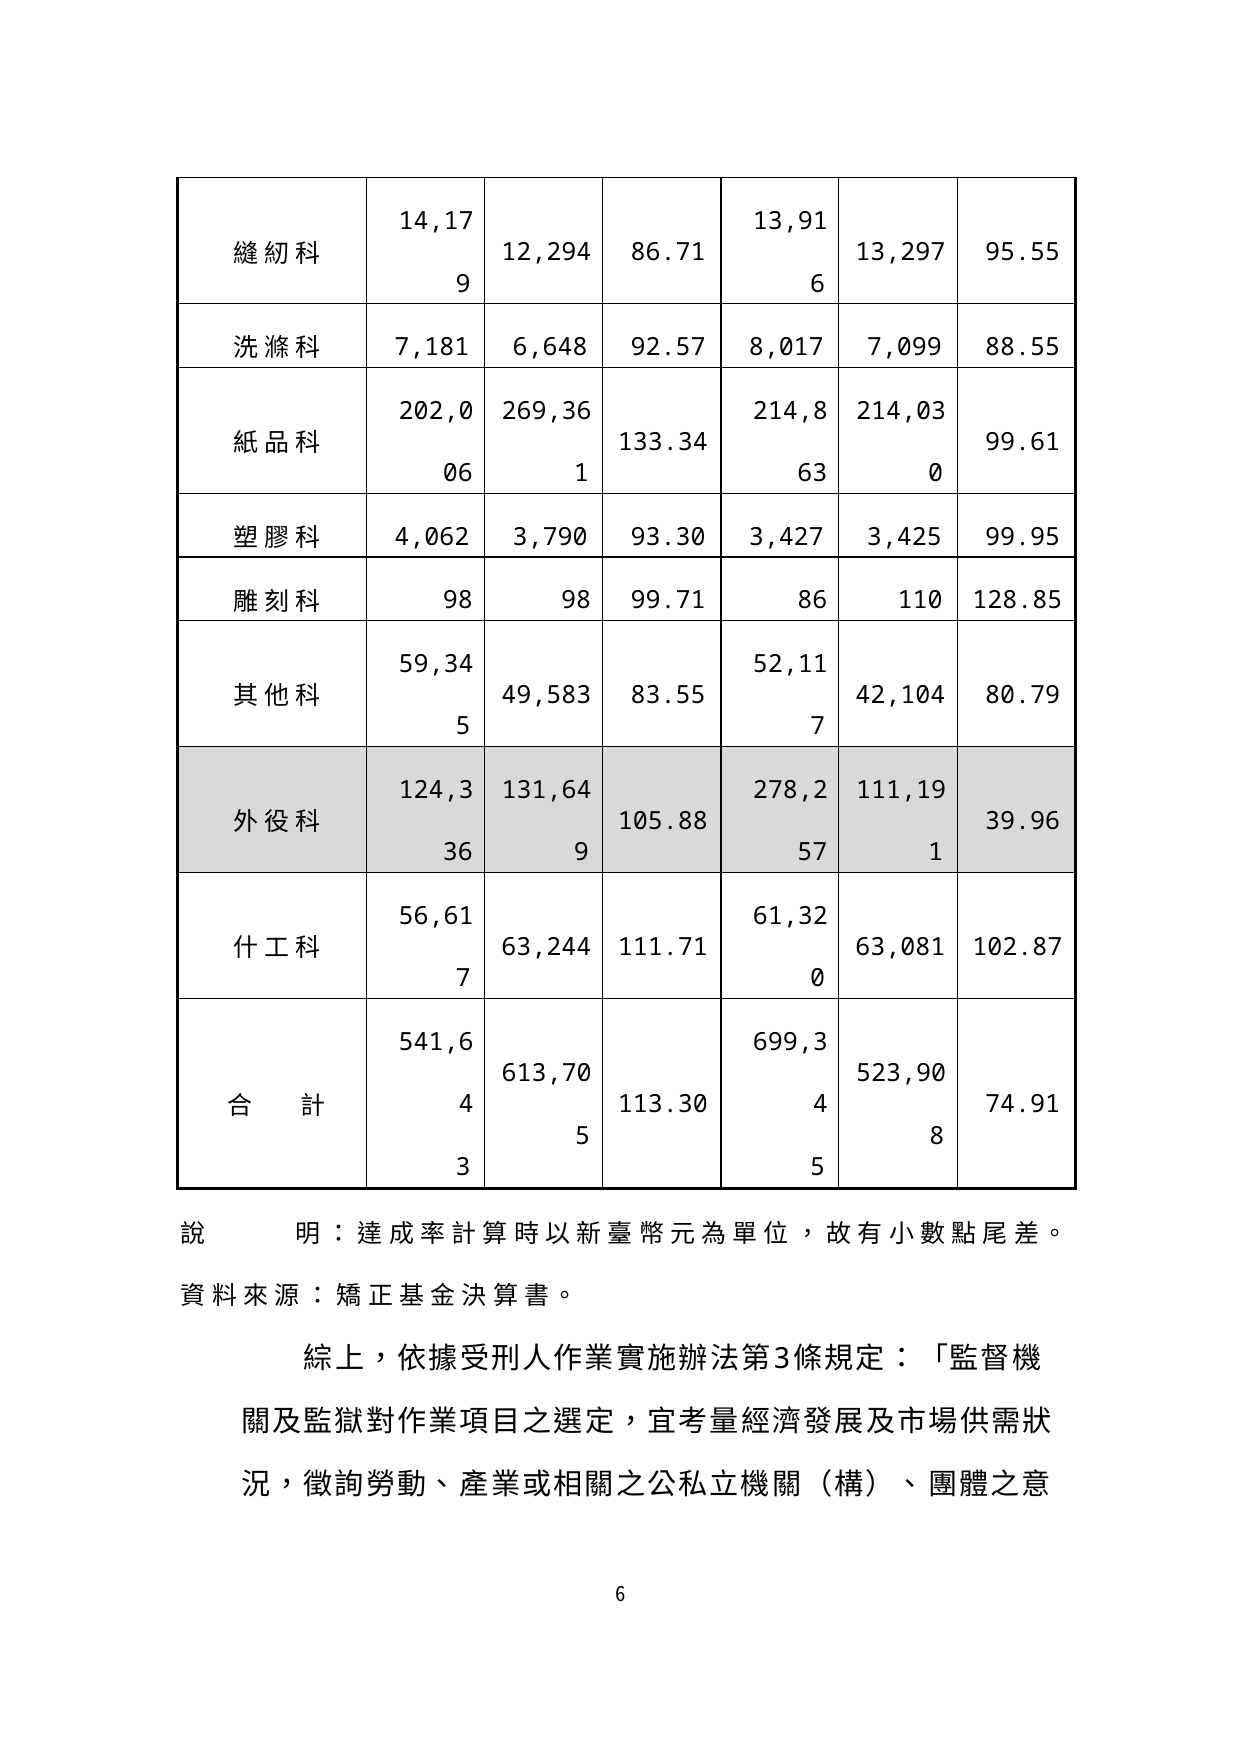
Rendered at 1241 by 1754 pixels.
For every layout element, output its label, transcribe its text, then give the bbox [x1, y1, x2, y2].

table_cell 13,297 [839, 178, 957, 303]
table_cell 49,583 [485, 621, 602, 746]
table_cell 52,117 [722, 621, 838, 746]
table_cell 111.71 [603, 873, 720, 998]
table_cell 214,863 [722, 368, 838, 493]
table_cell 39.96 [958, 747, 1074, 872]
table_cell 縫紉科 [179, 178, 366, 303]
table_cell 74.91 [958, 999, 1074, 1187]
table_cell 124,336 [367, 747, 484, 872]
table_cell 699,345 [722, 999, 838, 1187]
table_cell 128.85 [958, 558, 1074, 620]
table_cell 其他科 [179, 621, 366, 746]
table_cell 95.55 [958, 178, 1074, 303]
text 綜上，依據受刑人作業實施辦法第3條規定：「監督機關及監獄對作業項目之選定，宜考量經濟發展及市場供需狀況，徵詢勞動、產業或相關之公私立機關（構）、團體之意 [236, 1315, 1063, 1502]
table_cell 3,427 [722, 494, 838, 556]
table_cell 7,099 [839, 304, 957, 367]
table_cell 131,649 [485, 747, 602, 872]
table_cell 202,006 [367, 368, 484, 493]
table_cell 14,179 [367, 178, 484, 303]
table_cell 98 [485, 558, 602, 620]
table_cell 4,062 [367, 494, 484, 556]
table_cell 110 [839, 558, 957, 620]
table_cell 99.61 [958, 368, 1074, 493]
table_cell 6,648 [485, 304, 602, 367]
table_cell 86.71 [603, 178, 720, 303]
table_cell 88.55 [958, 304, 1074, 367]
table_cell 雕刻科 [179, 558, 366, 620]
table_cell 外役科 [179, 747, 366, 872]
table_cell 13,916 [722, 178, 838, 303]
table_cell 83.55 [603, 621, 720, 746]
table_cell 99.95 [958, 494, 1074, 556]
table_cell 111,191 [839, 747, 957, 872]
table_cell 合 計 [179, 999, 366, 1187]
table_cell 113.30 [603, 999, 720, 1187]
table_cell 278,257 [722, 747, 838, 872]
table_cell 紙品科 [179, 368, 366, 493]
table_cell 80.79 [958, 621, 1074, 746]
text 資料來源：矯正基金決算書。 [177, 1252, 1063, 1315]
table_cell 133.34 [603, 368, 720, 493]
table_cell 42,104 [839, 621, 957, 746]
table_cell 3,790 [485, 494, 602, 556]
table_cell 102.87 [958, 873, 1074, 998]
table_cell 93.30 [603, 494, 720, 556]
table_cell 214,030 [839, 368, 957, 493]
table_cell 59,345 [367, 621, 484, 746]
table_cell 63,244 [485, 873, 602, 998]
table_cell 8,017 [722, 304, 838, 367]
table_cell 洗滌科 [179, 304, 366, 367]
table_cell 613,705 [485, 999, 602, 1187]
table_cell 塑膠科 [179, 494, 366, 556]
table_cell 什工科 [179, 873, 366, 998]
table_cell 523,908 [839, 999, 957, 1187]
table_cell 98 [367, 558, 484, 620]
table_cell 56,617 [367, 873, 484, 998]
table_cell 541,643 [367, 999, 484, 1187]
table_cell 3,425 [839, 494, 957, 556]
table_cell 269,361 [485, 368, 602, 493]
table_cell 12,294 [485, 178, 602, 303]
table_cell 92.57 [603, 304, 720, 367]
table_cell 86 [722, 558, 838, 620]
table_cell 7,181 [367, 304, 484, 367]
text 說 明：達成率計算時以新臺幣元為單位，故有小數點尾差。 [177, 1190, 1063, 1252]
table_cell 105.88 [603, 747, 720, 872]
table_cell 61,320 [722, 873, 838, 998]
table_cell 99.71 [603, 558, 720, 620]
table_cell 63,081 [839, 873, 957, 998]
